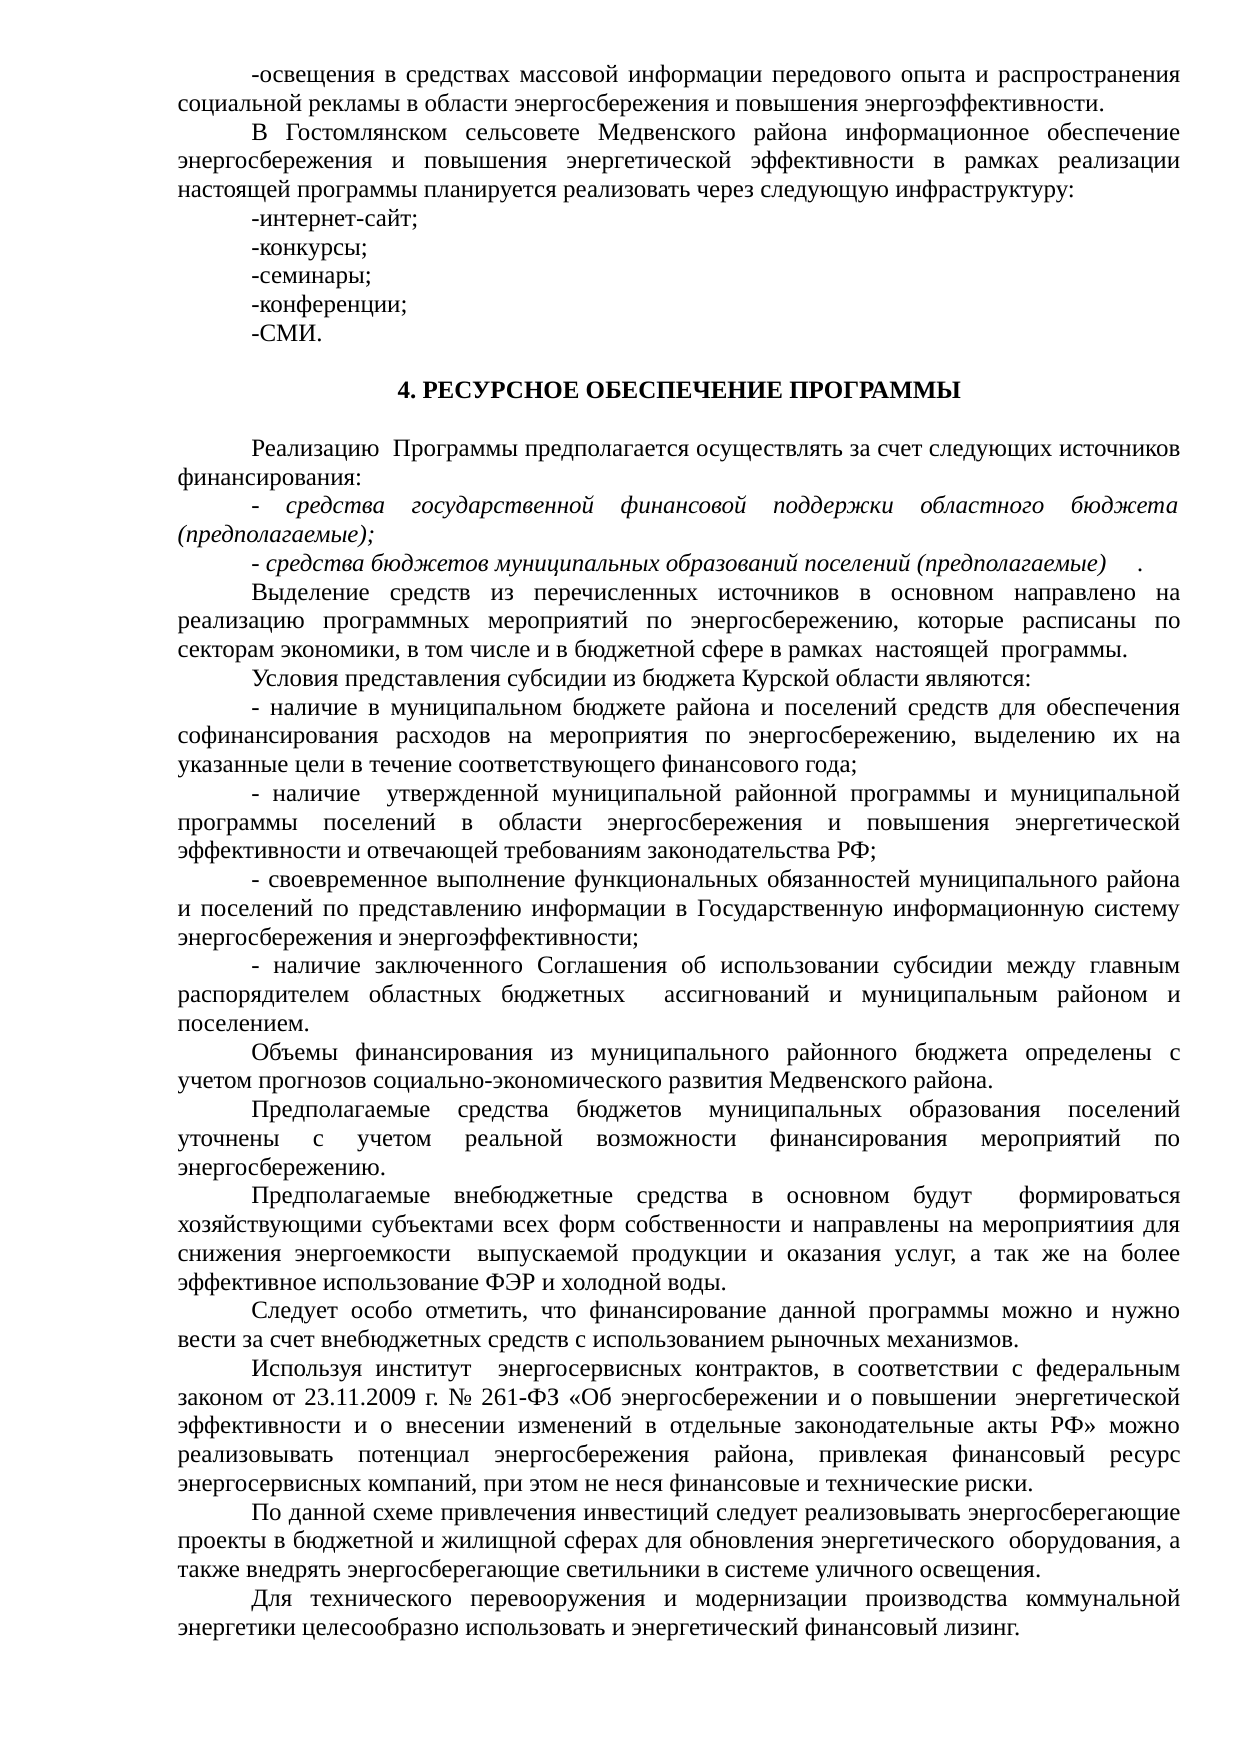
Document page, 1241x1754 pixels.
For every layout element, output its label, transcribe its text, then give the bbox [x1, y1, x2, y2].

text В Гостомлянском сельсовете Медвенского района информационное обеспечение энергосбережения и повышения энергетической эффективности в рамках реализации настоящей программы планируется реализовать через следующую инфраструктуру: [177, 117, 1181, 203]
text - средства государственной финансовой поддержки областного бюджета (предполагаемые); [177, 490, 1181, 548]
text Используя институт энергосервисных контрактов, в соответствии с федеральным законом от 23.11.2009 г. № 261-ФЗ «Об энергосбережении и о повышении энергетической эффективности и о внесении изменений в отдельные законодательные акты РФ» можно реализовывать потенциал энергосбережения района, привлекая финансовый ресурс энергосервисных компаний, при этом не неся финансовые и технические риски. [177, 1353, 1181, 1497]
text - своевременное выполнение функциональных обязанностей муниципального района и поселений по представлению информации в Государственную информационную систему энергосбережения и энергоэффективности; [177, 864, 1181, 950]
text Выделение средств из перечисленных источников в основном направлено на реализацию программных мероприятий по энергосбережению, которые расписаны по секторам экономики, в том числе и в бюджетной сфере в рамках настоящей программы. [177, 577, 1181, 663]
text Предполагаемые внебюджетные средства в основном будут формироваться хозяйствующими субъектами всех форм собственности и направлены на мероприятиия для снижения энергоемкости выпускаемой продукции и оказания услуг, а так же на более эффективное использование ФЭР и холодной воды. [177, 1180, 1181, 1295]
text Условия представления субсидии из бюджета Курской области являются: [177, 663, 1181, 692]
text - наличие заключенного Соглашения об использовании субсидии между главным распорядителем областных бюджетных ассигнований и муниципальным районом и поселением. [177, 950, 1181, 1037]
text - наличие утвержденной муниципальной районной программы и муниципальной программы поселений в области энергосбережения и повышения энергетической эффективности и отвечающей требованиям законодательства РФ; [177, 778, 1181, 864]
text 4. РЕСУРСНОЕ ОБЕСПЕЧЕНИЕ ПРОГРАММЫ [177, 375, 1181, 404]
text -семинары; [177, 260, 1181, 289]
text -конкурсы; [177, 232, 1181, 260]
text Объемы финансирования из муниципального районного бюджета определены с учетом прогнозов социально-экономического развития Медвенского района. [177, 1037, 1181, 1094]
text - средства бюджетов муниципальных образований поселений (предполагаемые) . [177, 548, 1181, 577]
text Для технического перевооружения и модернизации производства коммунальной энергетики целесообразно использовать и энергетический финансовый лизинг. [177, 1583, 1181, 1640]
text Реализацию Программы предполагается осуществлять за счет следующих источников финансирования: [177, 433, 1181, 490]
text -интернет-сайт; [177, 203, 1181, 232]
text Следует особо отметить, что финансирование данной программы можно и нужно вести за счет внебюджетных средств с использованием рыночных механизмов. [177, 1295, 1181, 1353]
text -освещения в средствах массовой информации передового опыта и распространения социальной рекламы в области энергосбережения и повышения энергоэффективности. [177, 59, 1181, 117]
text По данной схеме привлечения инвестиций следует реализовывать энергосберегающие проекты в бюджетной и жилищной сферах для обновления энергетического оборудования, а также внедрять энергосберегающие светильники в системе уличного освещения. [177, 1497, 1181, 1583]
text -конференции; [177, 289, 1181, 318]
text -СМИ. [177, 318, 1181, 347]
text Предполагаемые средства бюджетов муниципальных образования поселений уточнены с учетом реальной возможности финансирования мероприятий по энергосбережению. [177, 1094, 1181, 1180]
text - наличие в муниципальном бюджете района и поселений средств для обеспечения софинансирования расходов на мероприятия по энергосбережению, выделению их на указанные цели в течение соответствующего финансового года; [177, 692, 1181, 778]
